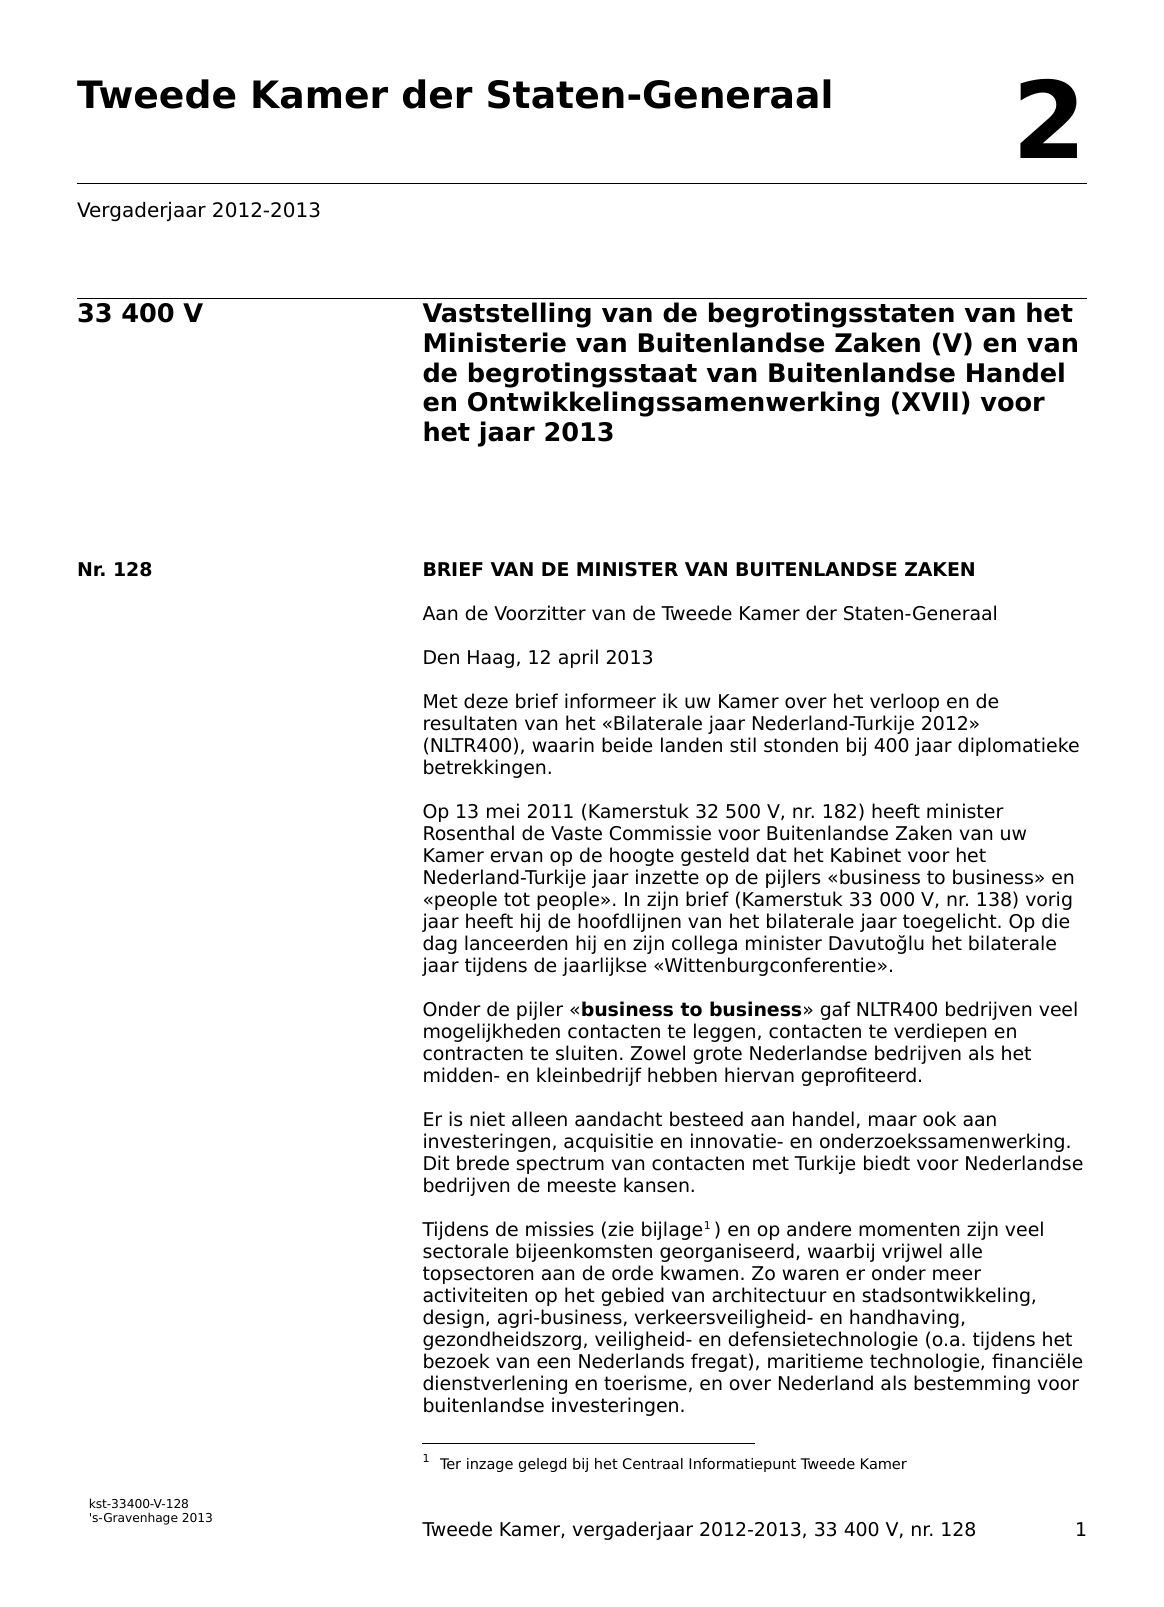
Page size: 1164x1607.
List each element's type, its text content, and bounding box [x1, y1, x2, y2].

text Ter inzage gelegd bij het Centraal Informatiepunt Tweede Kamer [422, 1452, 1087, 1474]
text Den Haag, 12 april 2013 [422, 647, 1087, 669]
text Tijdens de missies (zie bijlage) en op andere momenten zijn veel sectorale bijeenkomsten georganiseerd, waarbij vrijwel alle topsectoren aan de orde kwamen. Zo waren er onder meer activiteiten op het gebied van architectuur en stadsontwikkeling, design, agri-business, verkeersveiligheid- en handhaving, gezondheidszorg, veiligheid- en defensietechnologie (o.a. tijdens het bezoek van een Nederlands fregat), maritieme technologie, financiële dienstverlening en toerisme, en over Nederland als bestemming voor buitenlandse investeringen. [422, 1219, 1087, 1417]
table_cell Vergaderjaar 2012-2013 [77, 184, 1087, 298]
text 's-Gravenhage 2013 [88, 1511, 323, 1525]
text kst-33400-V-128 [88, 1497, 323, 1511]
subtitle 33 400 V Vaststelling van de begrotingsstaten van het Ministerie van Buitenlandse Zaken (V) en van de begrotingsstaat van Buitenlandse Handel en Ontwikkelingssamenwerking (XVII) voor het jaar 2013 [77, 299, 1087, 447]
table_header 2 [886, 59, 1087, 183]
text Er is niet alleen aandacht besteed aan handel, maar ook aan investeringen, acquisitie en innovatie- en onderzoekssamenwerking. Dit brede spectrum van contacten met Turkije biedt voor Nederlandse bedrijven de meeste kansen. [422, 1109, 1087, 1197]
table_header Tweede Kamer der Staten-Generaal [77, 59, 886, 183]
text Onder de pijler «business to business» gaf NLTR400 bedrijven veel mogelijkheden contacten te leggen, contacten te verdiepen en contracten te sluiten. Zowel grote Nederlandse bedrijven als het midden- en kleinbedrijf hebben hiervan geprofiteerd. [422, 999, 1087, 1087]
text Met deze brief informeer ik uw Kamer over het verloop en de resultaten van het «Bilaterale jaar Nederland-Turkije 2012» (NLTR400), waarin beide landen stil stonden bij 400 jaar diplomatieke betrekkingen. [422, 691, 1087, 779]
text Aan de Voorzitter van de Tweede Kamer der Staten-Generaal [422, 603, 1087, 624]
text Op 13 mei 2011 (Kamerstuk 32 500 V, nr. 182) heeft minister Rosenthal de Vaste Commissie voor Buitenlandse Zaken van uw Kamer ervan op de hoogte gesteld dat het Kabinet voor het Nederland-Turkije jaar inzette op de pijlers «business to business» en «people tot people». In zijn brief (Kamerstuk 33 000 V, nr. 138) vorig jaar heeft hij de hoofdlijnen van het bilaterale jaar toegelicht. Op die dag lanceerden hij en zijn collega minister Davutoğlu het bilaterale jaar tijdens de jaarlijkse «Wittenburgconferentie». [422, 801, 1087, 977]
subtitle Nr. 128 BRIEF VAN DE MINISTER VAN BUITENLANDSE ZAKEN [77, 558, 1087, 580]
